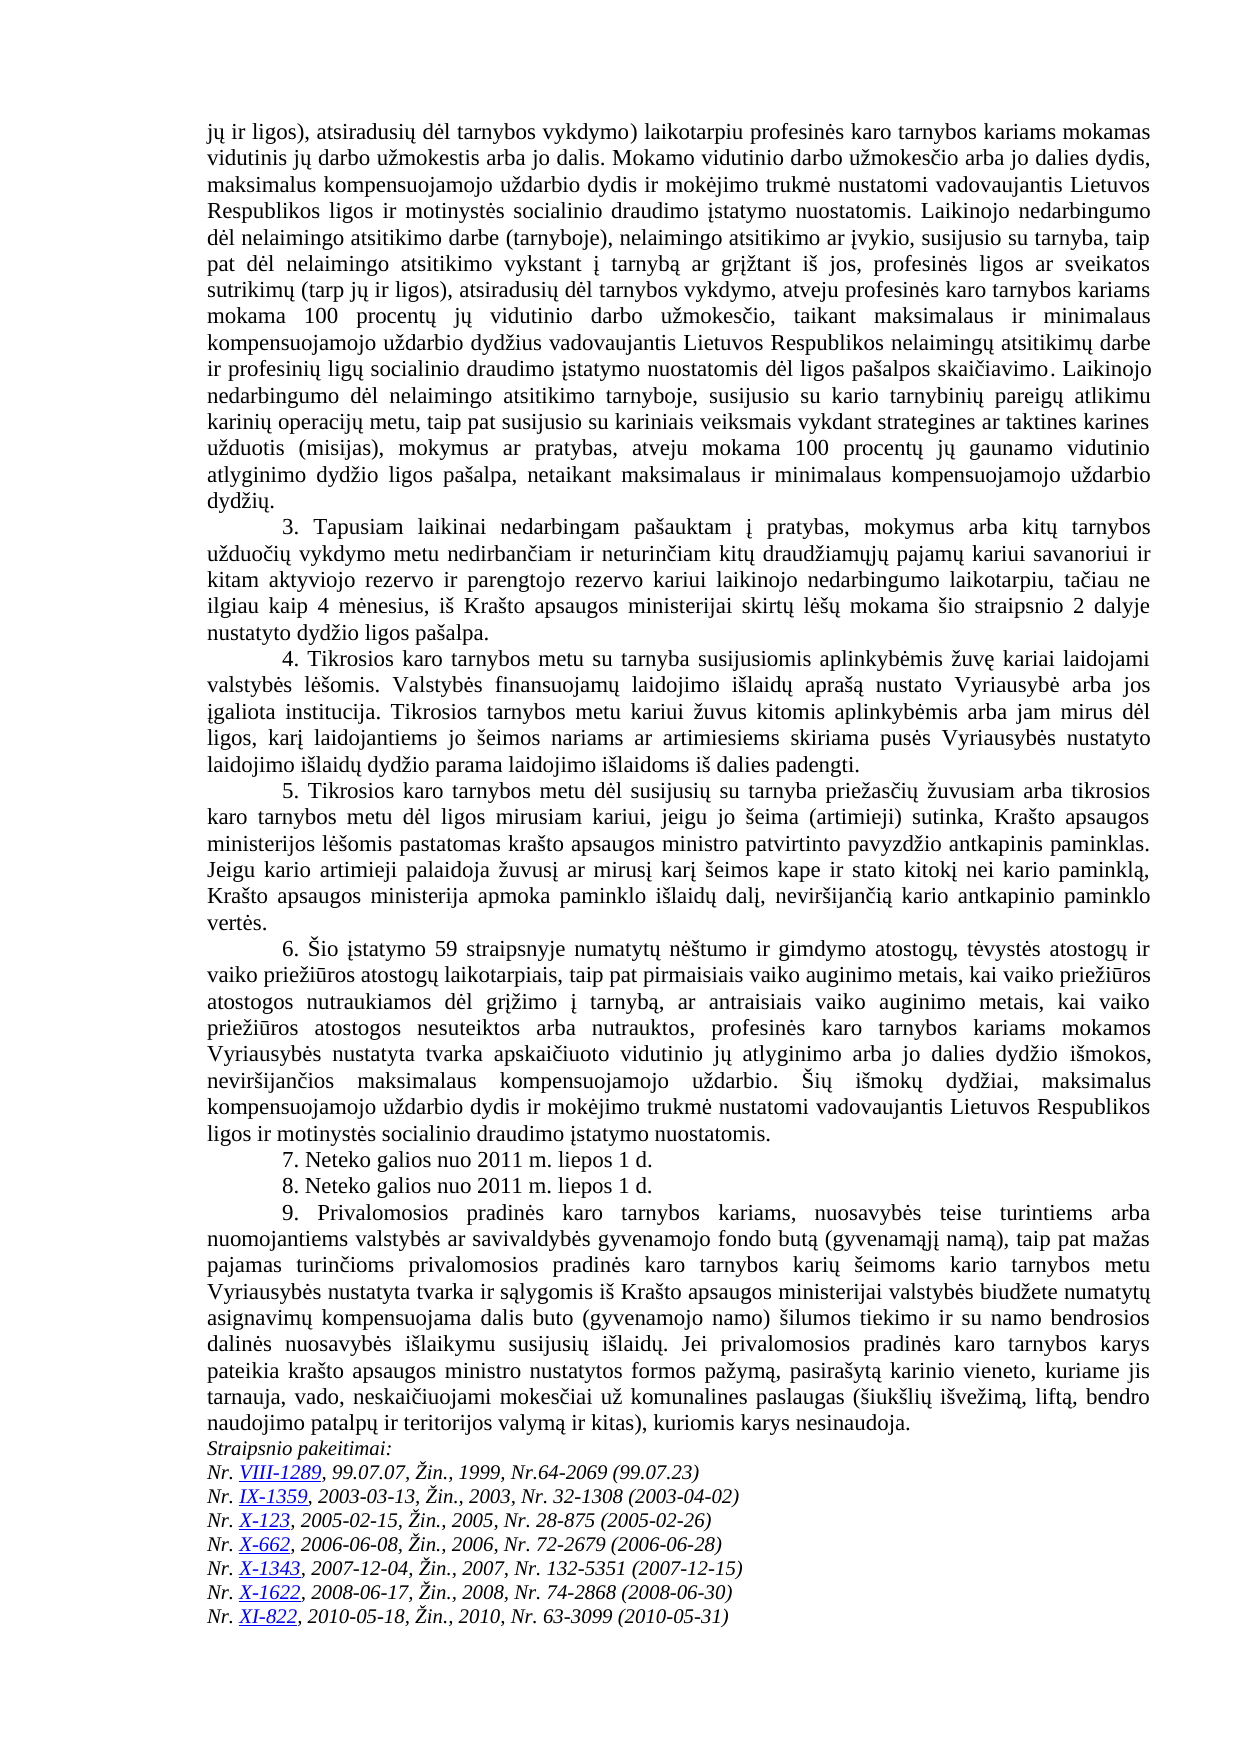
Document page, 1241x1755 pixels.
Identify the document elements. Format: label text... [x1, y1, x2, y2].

text 5. Tikrosios karo tarnybos metu dėl susijusių su tarnyba priežasčių žuvusiam arba tikrosios karo tarnybos metu dėl ligos mirusiam kariui, jeigu jo šeima (artimieji) sutinka, Krašto apsaugos ministerijos lėšomis pastatomas krašto apsaugos ministro patvirtinto pavyzdžio antkapinis paminklas. Jeigu kario artimieji palaidoja žuvusį ar mirusį karį šeimos kape ir stato kitokį nei kario paminklą, Krašto apsaugos ministerija apmoka paminklo išlaidų dalį, neviršijančią kario antkapinio paminklo vertės. [207, 777, 1152, 935]
text 6. Šio įstatymo 59 straipsnyje numatytų nėštumo ir gimdymo atostogų, tėvystės atostogų ir vaiko priežiūros atostogų laikotarpiais, taip pat pirmaisiais vaiko auginimo metais, kai vaiko priežiūros atostogos nutraukiamos dėl grįžimo į tarnybą, ar antraisiais vaiko auginimo metais, kai vaiko priežiūros atostogos nesuteiktos arba nutrauktos, profesinės karo tarnybos kariams mokamos Vyriausybės nustatyta tvarka apskaičiuoto vidutinio jų atlyginimo arba jo dalies dydžio išmokos, neviršijančios maksimalaus kompensuojamojo uždarbio. Šių išmokų dydžiai, maksimalus kompensuojamojo uždarbio dydis ir mokėjimo trukmė nustatomi vadovaujantis Lietuvos Respublikos ligos ir motinystės socialinio draudimo įstatymo nuostatomis. [207, 935, 1152, 1146]
text Nr. XI-822, 2010-05-18, Žin., 2010, Nr. 63-3099 (2010-05-31) [207, 1604, 1152, 1628]
text Nr. X-123, 2005-02-15, Žin., 2005, Nr. 28-875 (2005-02-26) [207, 1508, 1152, 1532]
text Nr. X-662, 2006-06-08, Žin., 2006, Nr. 72-2679 (2006-06-28) [207, 1532, 1152, 1556]
text 3. Tapusiam laikinai nedarbingam pašauktam į pratybas, mokymus arba kitų tarnybos užduočių vykdymo metu nedirbančiam ir neturinčiam kitų draudžiamųjų pajamų kariui savanoriui ir kitam aktyviojo rezervo ir parengtojo rezervo kariui laikinojo nedarbingumo laikotarpiu, tačiau ne ilgiau kaip 4 mėnesius, iš Krašto apsaugos ministerijai skirtų lėšų mokama šio straipsnio 2 dalyje nustatyto dydžio ligos pašalpa. [207, 513, 1152, 645]
text jų ir ligos), atsiradusių dėl tarnybos vykdymo) laikotarpiu profesinės karo tarnybos kariams mokamas vidutinis jų darbo užmokestis arba jo dalis. Mokamo vidutinio darbo užmokesčio arba jo dalies dydis, maksimalus kompensuojamojo uždarbio dydis ir mokėjimo trukmė nustatomi vadovaujantis Lietuvos Respublikos ligos ir motinystės socialinio draudimo įstatymo nuostatomis. Laikinojo nedarbingumo dėl nelaimingo atsitikimo darbe (tarnyboje), nelaimingo atsitikimo ar įvykio, susijusio su tarnyba, taip pat dėl nelaimingo atsitikimo vykstant į tarnybą ar grįžtant iš jos, profesinės ligos ar sveikatos sutrikimų (tarp jų ir ligos), atsiradusių dėl tarnybos vykdymo, atveju profesinės karo tarnybos kariams mokama 100 procentų jų vidutinio darbo užmokesčio, taikant maksimalaus ir minimalaus kompensuojamojo uždarbio dydžius vadovaujantis Lietuvos Respublikos nelaimingų atsitikimų darbe ir profesinių ligų socialinio draudimo įstatymo nuostatomis dėl ligos pašalpos skaičiavimo. Laikinojo nedarbingumo dėl nelaimingo atsitikimo tarnyboje, susijusio su kario tarnybinių pareigų atlikimu karinių operacijų metu, taip pat susijusio su kariniais veiksmais vykdant strategines ar taktines karines užduotis (misijas), mokymus ar pratybas, atveju mokama 100 procentų jų gaunamo vidutinio atlyginimo dydžio ligos pašalpa, netaikant maksimalaus ir minimalaus kompensuojamojo uždarbio dydžių. [207, 118, 1152, 513]
text Nr. IX-1359, 2003-03-13, Žin., 2003, Nr. 32-1308 (2003-04-02) [207, 1484, 1152, 1508]
text 9. Privalomosios pradinės karo tarnybos kariams, nuosavybės teise turintiems arba nuomojantiems valstybės ar savivaldybės gyvenamojo fondo butą (gyvenamąjį namą), taip pat mažas pajamas turinčioms privalomosios pradinės karo tarnybos karių šeimoms kario tarnybos metu Vyriausybės nustatyta tvarka ir sąlygomis iš Krašto apsaugos ministerijai valstybės biudžete numatytų asignavimų kompensuojama dalis buto (gyvenamojo namo) šilumos tiekimo ir su namo bendrosios dalinės nuosavybės išlaikymu susijusių išlaidų. Jei privalomosios pradinės karo tarnybos karys pateikia krašto apsaugos ministro nustatytos formos pažymą, pasirašytą karinio vieneto, kuriame jis tarnauja, vado, neskaičiuojami mokesčiai už komunalines paslaugas (šiukšlių išvežimą, liftą, bendro naudojimo patalpų ir teritorijos valymą ir kitas), kuriomis karys nesinaudoja. [207, 1199, 1152, 1436]
text Nr. X-1343, 2007-12-04, Žin., 2007, Nr. 132-5351 (2007-12-15) [207, 1556, 1152, 1580]
text Nr. X-1622, 2008-06-17, Žin., 2008, Nr. 74-2868 (2008-06-30) [207, 1580, 1152, 1604]
text 8. Neteko galios nuo 2011 m. liepos 1 d. [207, 1172, 1152, 1199]
text 7. Neteko galios nuo 2011 m. liepos 1 d. [207, 1146, 1152, 1172]
text Straipsnio pakeitimai: [207, 1436, 1152, 1460]
text Nr. VIII-1289, 99.07.07, Žin., 1999, Nr.64-2069 (99.07.23) [207, 1460, 1152, 1484]
text 4. Tikrosios karo tarnybos metu su tarnyba susijusiomis aplinkybėmis žuvę kariai laidojami valstybės lėšomis. Valstybės finansuojamų laidojimo išlaidų aprašą nustato Vyriausybė arba jos įgaliota institucija. Tikrosios tarnybos metu kariui žuvus kitomis aplinkybėmis arba jam mirus dėl ligos, karį laidojantiems jo šeimos nariams ar artimiesiems skiriama pusės Vyriausybės nustatyto laidojimo išlaidų dydžio parama laidojimo išlaidoms iš dalies padengti. [207, 645, 1152, 777]
